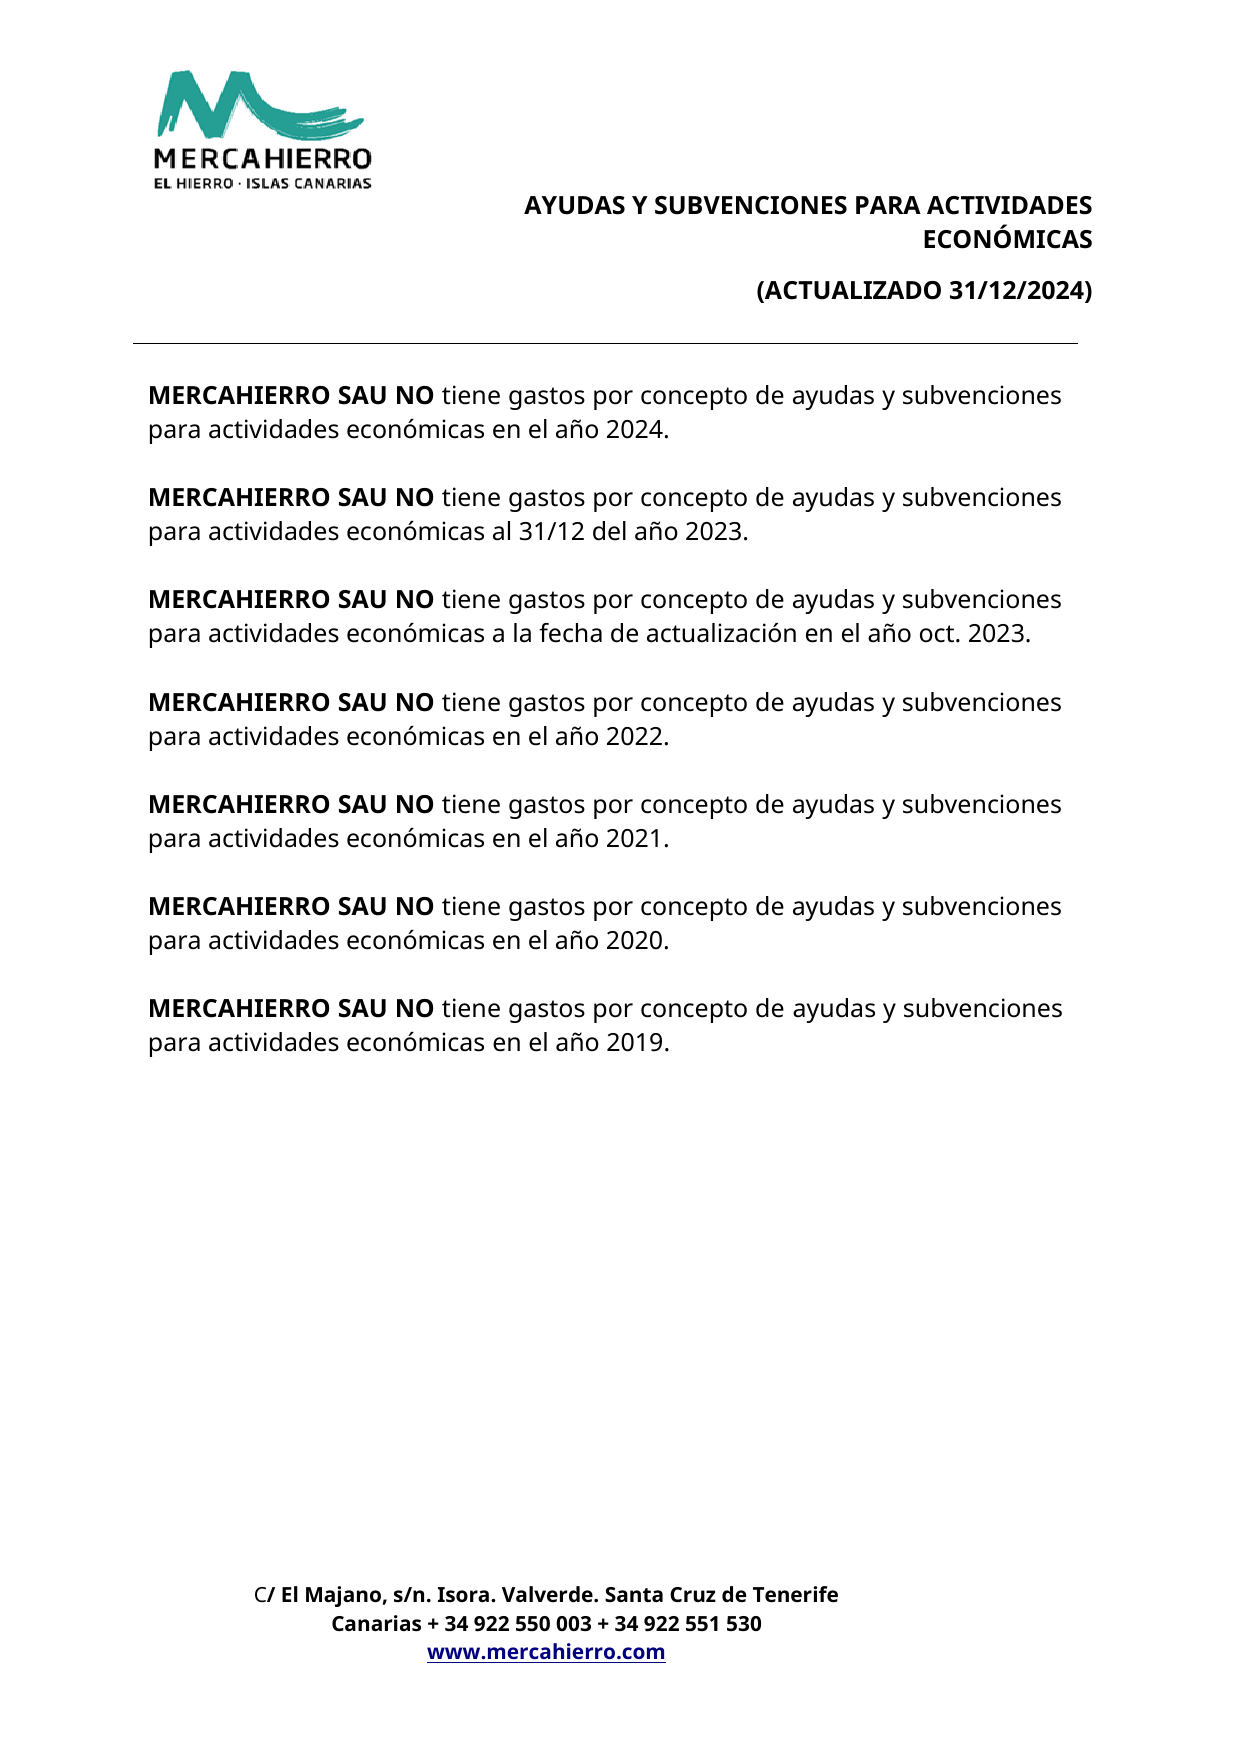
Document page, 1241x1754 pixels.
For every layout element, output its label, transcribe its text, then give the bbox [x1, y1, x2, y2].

text MERCAHIERRO SAU NO tiene gastos por concepto de ayudas y subvenciones para actividades económicas en el año 2021. [148, 786, 1063, 854]
text MERCAHIERRO SAU NO tiene gastos por concepto de ayudas y subvenciones para actividades económicas al 31/12 del año 2023. [148, 480, 1063, 548]
text MERCAHIERRO SAU NO tiene gastos por concepto de ayudas y subvenciones para actividades económicas en el año 2022. [148, 684, 1063, 752]
text MERCAHIERRO SAU NO tiene gastos por concepto de ayudas y subvenciones para actividades económicas en el año 2024. [148, 378, 1063, 446]
text MERCAHIERRO SAU NO tiene gastos por concepto de ayudas y subvenciones para actividades económicas en el año 2019. [148, 991, 1063, 1059]
text MERCAHIERRO SAU NO tiene gastos por concepto de ayudas y subvenciones para actividades económicas en el año 2020. [148, 889, 1063, 957]
text MERCAHIERRO SAU NO tiene gastos por concepto de ayudas y subvenciones para actividades económicas a la fecha de actualización en el año oct. 2023. [148, 582, 1063, 650]
